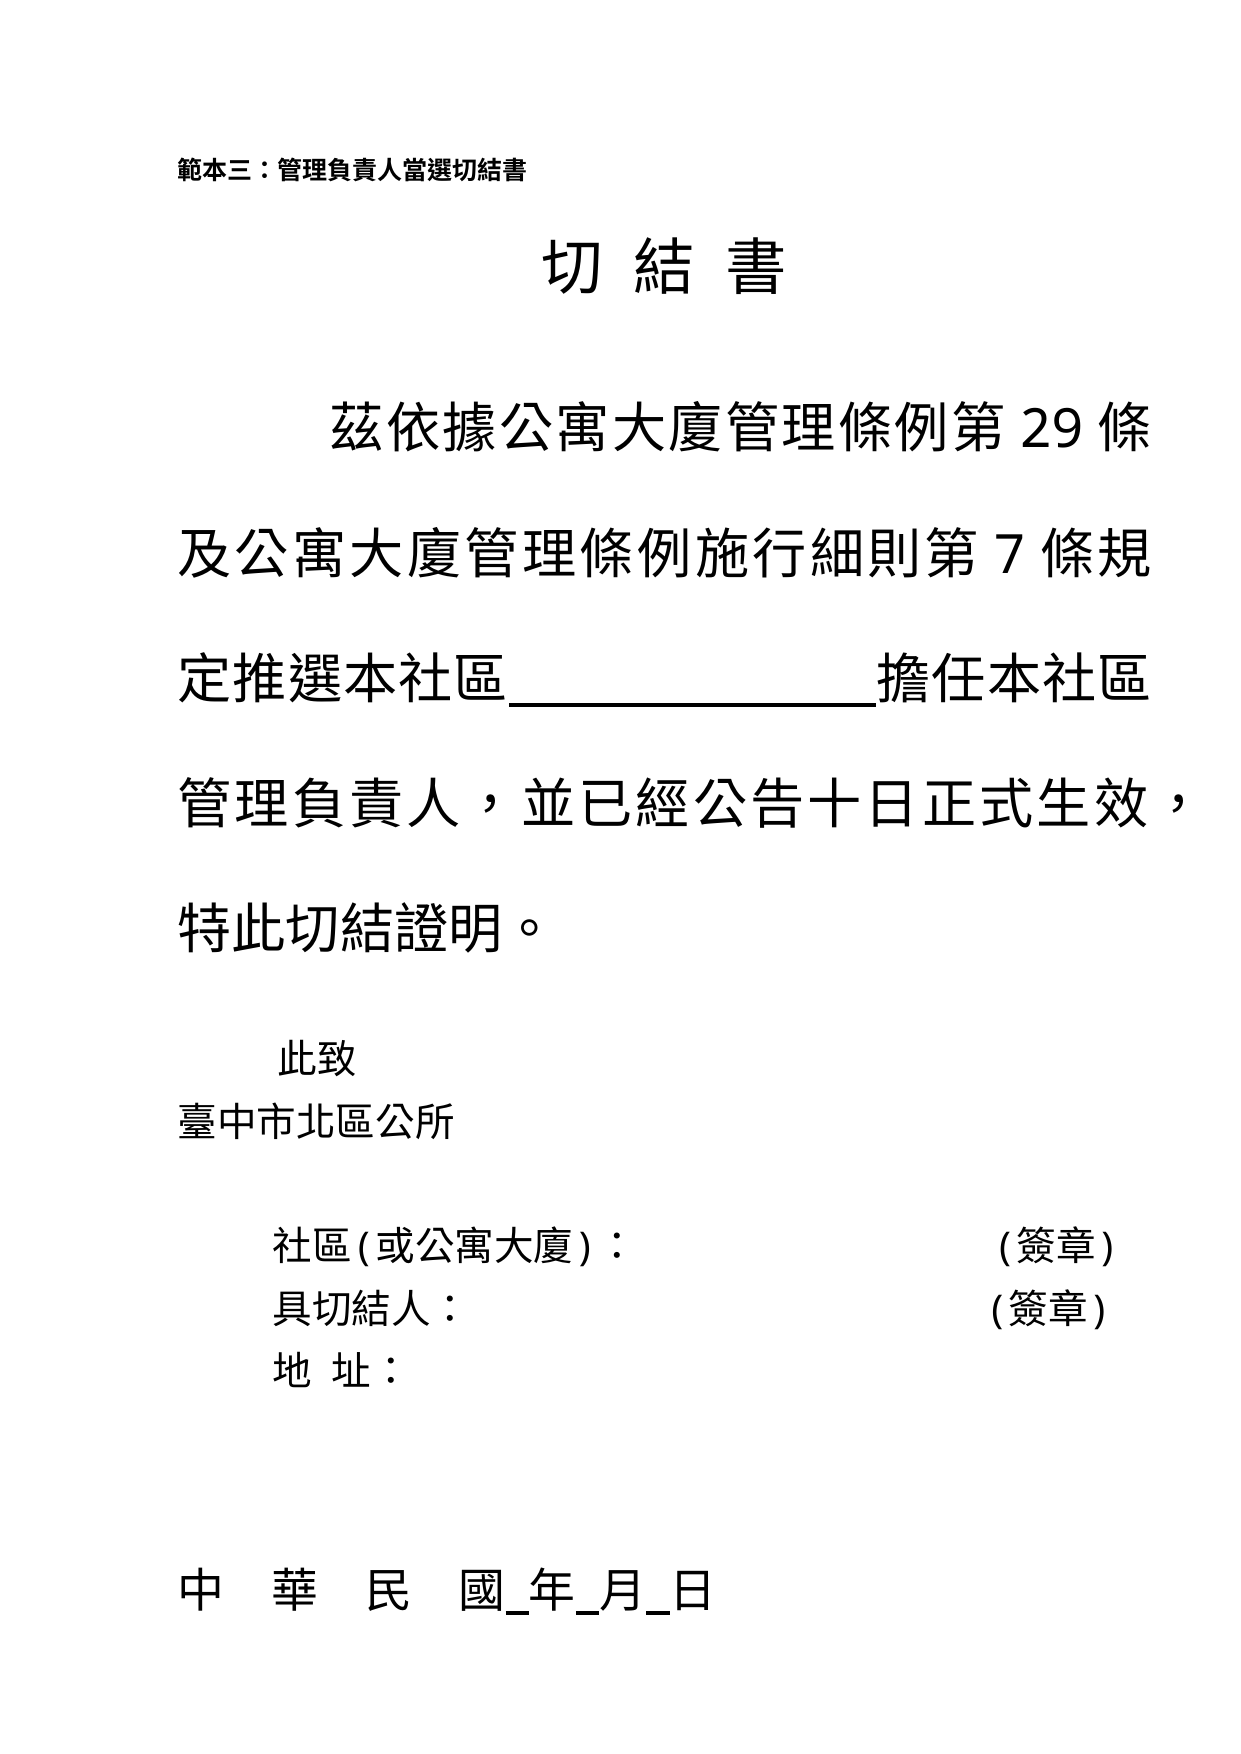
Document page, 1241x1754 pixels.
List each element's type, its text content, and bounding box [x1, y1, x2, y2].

text 此致 [227, 1014, 1152, 1077]
text 切 結 書 [177, 189, 1152, 314]
text 範本三：管理負責人當選切結書 [177, 127, 1152, 189]
text 社區(或公寓大廈)： (簽章) [177, 1202, 1152, 1264]
text 茲依據公寓大廈管理條例第29條及公寓大廈管理條例施行細則第7條規定推選本社區 擔任本社區管理負責人，並已經公告十日正式生效，特此切結證明。 [177, 352, 1152, 977]
text 中 華 民 國 年 月 日 [177, 1514, 1152, 1639]
text 具切結人： (簽章) [177, 1264, 1152, 1327]
text 地 址： [177, 1327, 1152, 1389]
text 臺中市北區公所 [177, 1077, 1152, 1139]
